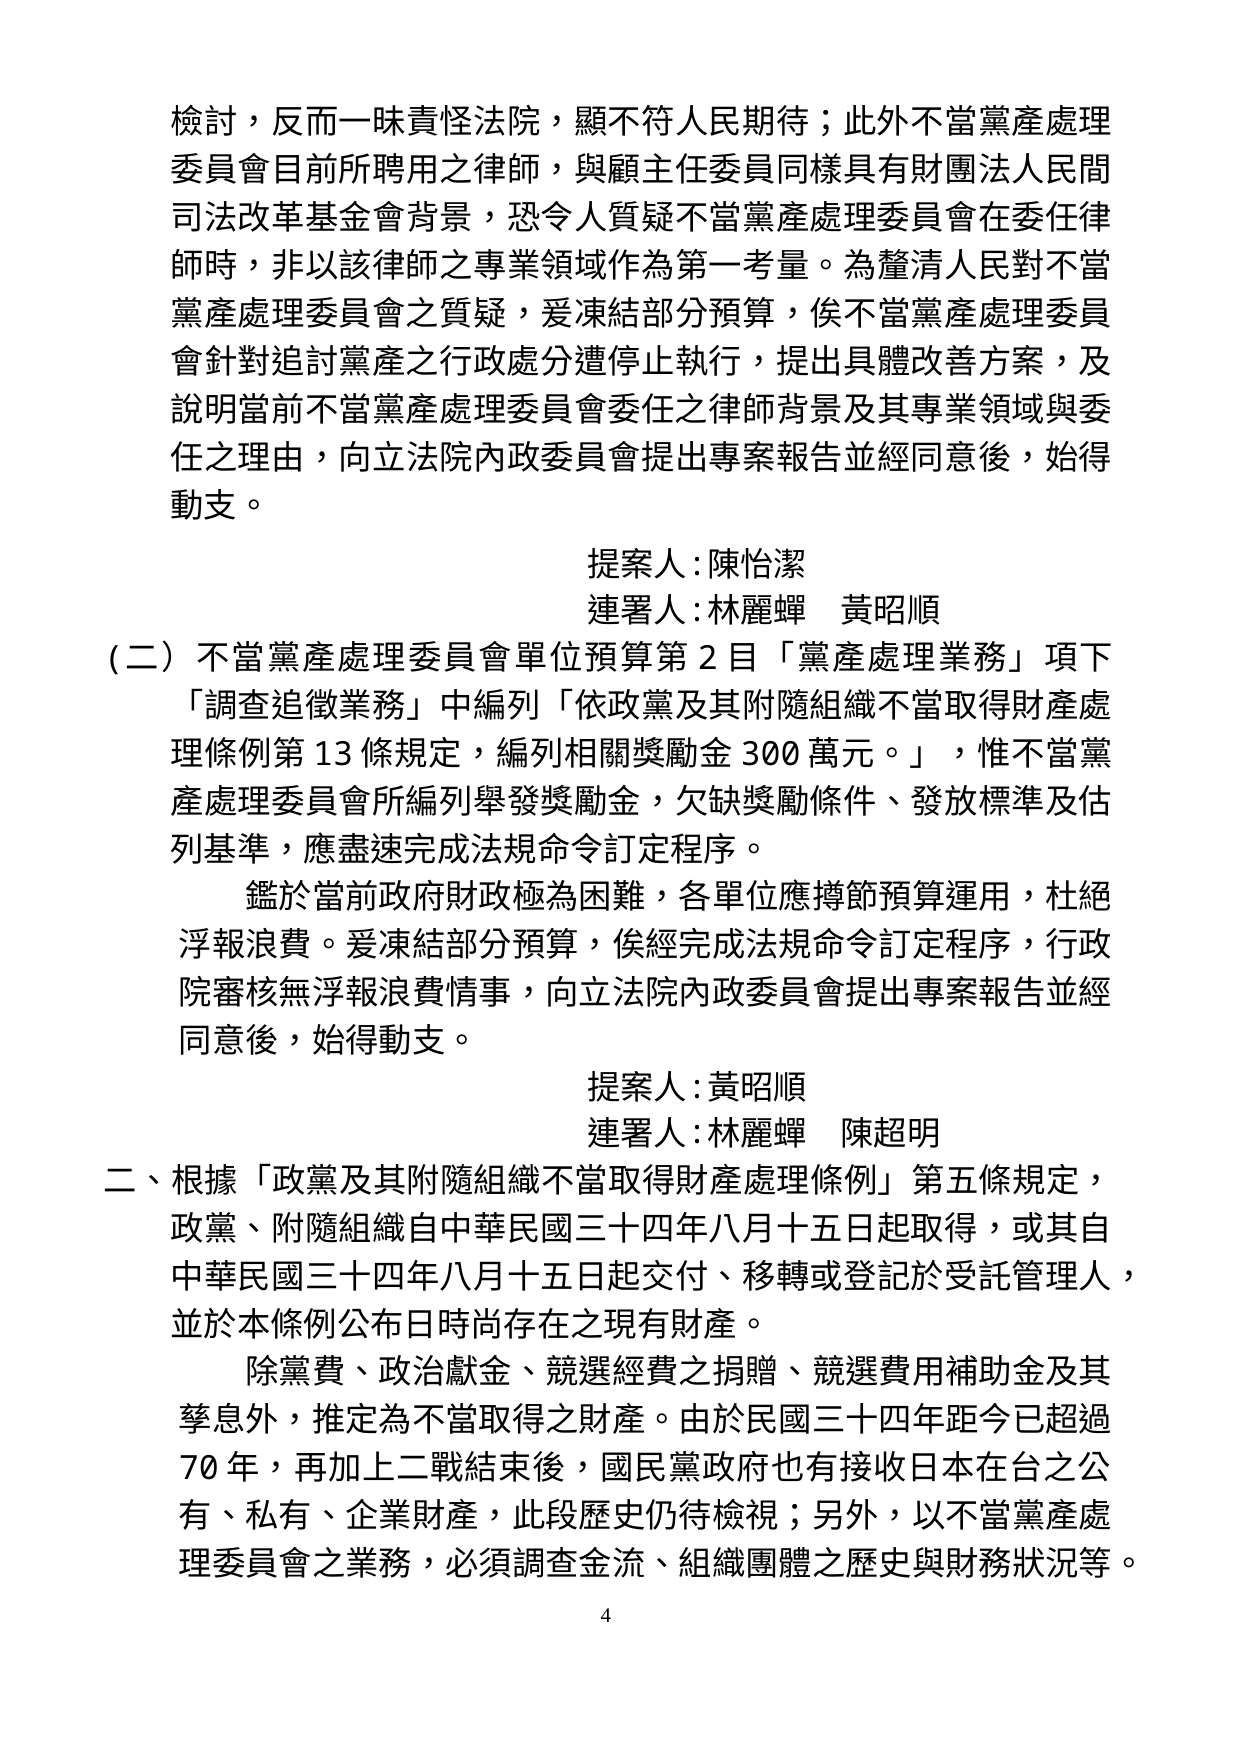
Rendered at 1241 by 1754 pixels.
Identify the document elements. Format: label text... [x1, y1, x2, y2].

text 鑑於當前政府財政極為困難，各單位應撙節預算運用，杜絕浮報浪費。爰凍結部分預算，俟經完成法規命令訂定程序，行政院審核無浮報浪費情事，向立法院內政委員會提出專案報告並經同意後，始得動支。 [178, 871, 1113, 1062]
text 連署人:林麗蟬 陳超明 [103, 1108, 1107, 1154]
text 提案人:陳怡潔 [103, 539, 1107, 585]
text 連署人:林麗蟬 黃昭順 [103, 585, 1107, 631]
text 除黨費、政治獻金、競選經費之捐贈、競選費用補助金及其孳息外，推定為不當取得之財產。由於民國三十四年距今已超過70年，再加上二戰結束後，國民黨政府也有接收日本在台之公有、私有、企業財產，此段歷史仍待檢視；另外，以不當黨產處理委員會之業務，必須調查金流、組織團體之歷史與財務狀況等。故建請不當黨產處理委員會應適度借調或聘用具有歷史專業及財金專業之人才，以利業務之推行。 [178, 1346, 1113, 1585]
text 檢討，反而一昧責怪法院，顯不符人民期待；此外不當黨產處理委員會目前所聘用之律師，與顧主任委員同樣具有財團法人民間司法改革基金會背景，恐令人質疑不當黨產處理委員會在委任律師時，非以該律師之專業領域作為第一考量。為釐清人民對不當黨產處理委員會之質疑，爰凍結部分預算，俟不當黨產處理委員會針對追討黨產之行政處分遭停止執行，提出具體改善方案，及說明當前不當黨產處理委員會委任之律師背景及其專業領域與委任之理由，向立法院內政委員會提出專案報告並經同意後，始得動支。 [104, 96, 1113, 527]
text (二）不當黨產處理委員會單位預算第2目「黨產處理業務」項下「調查追徵業務」中編列「依政黨及其附隨組織不當取得財產處理條例第13條規定，編列相關獎勵金300萬元。」，惟不當黨產處理委員會所編列舉發獎勵金，欠缺獎勵條件、發放標準及估列基準，應盡速完成法規命令訂定程序。 [104, 631, 1113, 871]
text 提案人:黃昭順 [103, 1062, 1107, 1108]
text 二、根據「政黨及其附隨組織不當取得財產處理條例」第五條規定，政黨、附隨組織自中華民國三十四年八月十五日起取得，或其自中華民國三十四年八月十五日起交付、移轉或登記於受託管理人，並於本條例公布日時尚存在之現有財產。 [104, 1154, 1113, 1346]
